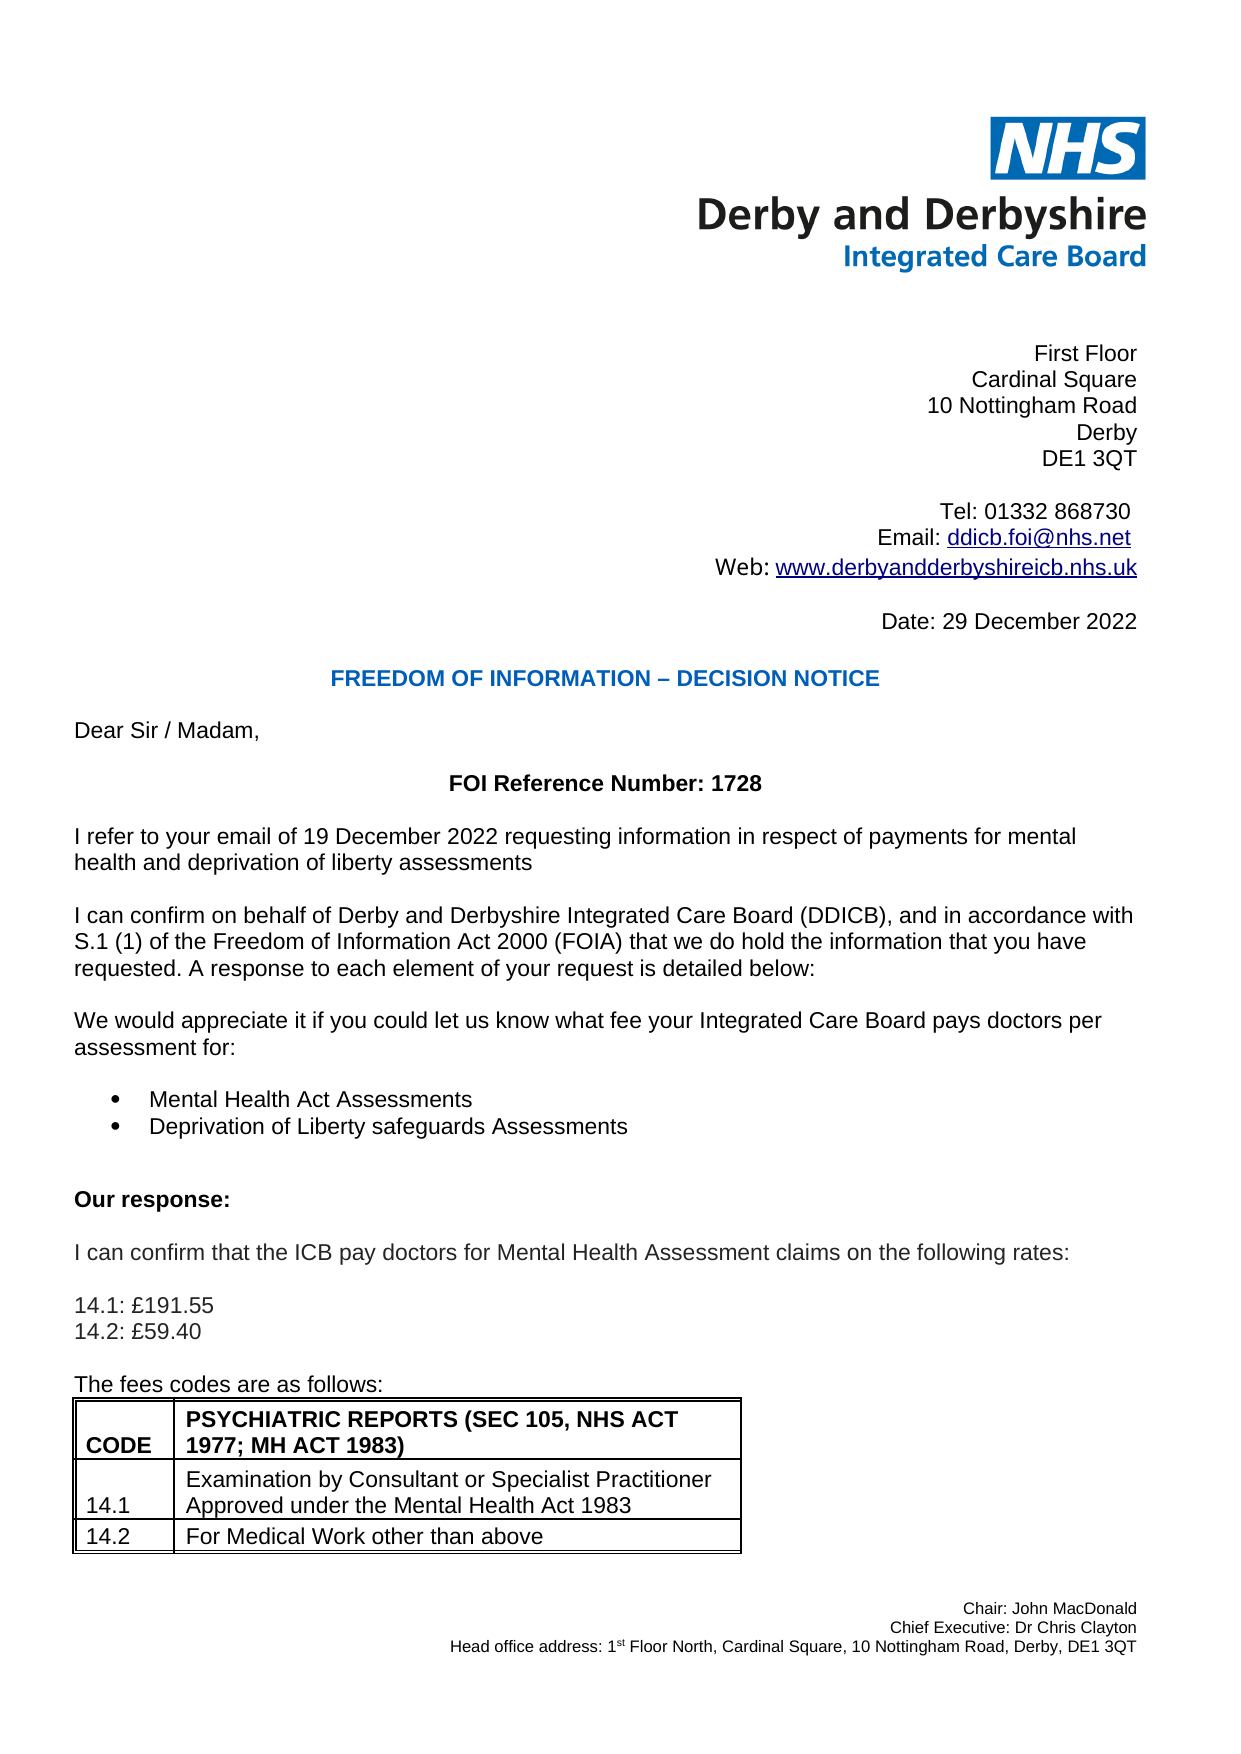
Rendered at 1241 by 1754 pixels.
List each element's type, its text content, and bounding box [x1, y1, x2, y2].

text I can confirm on behalf of Derby and Derbyshire Integrated Care Board (DDICB), and in accordance with S.1 (1) of the Freedom of Information Act 2000 (FOIA) that we do hold the information that you have requested. A response to each element of your request is detailed below: [74, 902, 1137, 981]
text First Floor [74, 340, 1137, 366]
text Derby [74, 419, 1137, 445]
list Deprivation of Liberty safeguards Assessments [111, 1113, 1137, 1139]
text Web: www.derbyandderbyshireicb.nhs.uk [74, 551, 1137, 582]
text Tel: 01332 868730 [74, 498, 1137, 524]
text FOI Reference Number: 1728 [74, 770, 1137, 796]
text DE1 3QT [74, 445, 1137, 471]
table_cell Examination by Consultant or Specialist Practitioner Approved under the Mental Health Act 1983 [175, 1460, 740, 1518]
list Mental Health Act Assessments [111, 1086, 1137, 1113]
text Our response: [74, 1186, 1137, 1213]
table_header PSYCHIATRIC REPORTS (SEC 105, NHS ACT 1977; MH ACT 1983) [175, 1402, 740, 1458]
text FREEDOM OF INFORMATION – DECISION NOTICE [74, 665, 1137, 691]
text The fees codes are as follows: [74, 1371, 1137, 1397]
text 14.1: £191.55 [74, 1292, 1137, 1318]
text 10 Nottingham Road [74, 392, 1137, 419]
table_cell For Medical Work other than above [175, 1520, 740, 1549]
table_cell 14.1 [77, 1460, 173, 1518]
text I refer to your email of 19 December 2022 requesting information in respect of payments for mental health and deprivation of liberty assessments [74, 823, 1137, 876]
text Date: 29 December 2022 [74, 608, 1137, 634]
table_cell 14.2 [77, 1520, 173, 1549]
text 14.2: £59.40 [74, 1318, 1137, 1344]
text Email: ddicb.foi@nhs.net [74, 524, 1137, 551]
table_header CODE [77, 1402, 173, 1458]
text Dear Sir / Madam, [74, 717, 1137, 744]
text I can confirm that the ICB pay doctors for Mental Health Assessment claims on the following rates: [74, 1239, 1137, 1265]
text Cardinal Square [74, 366, 1137, 392]
text We would appreciate it if you could let us know what fee your Integrated Care Board pays doctors per assessment for: [74, 1007, 1137, 1060]
